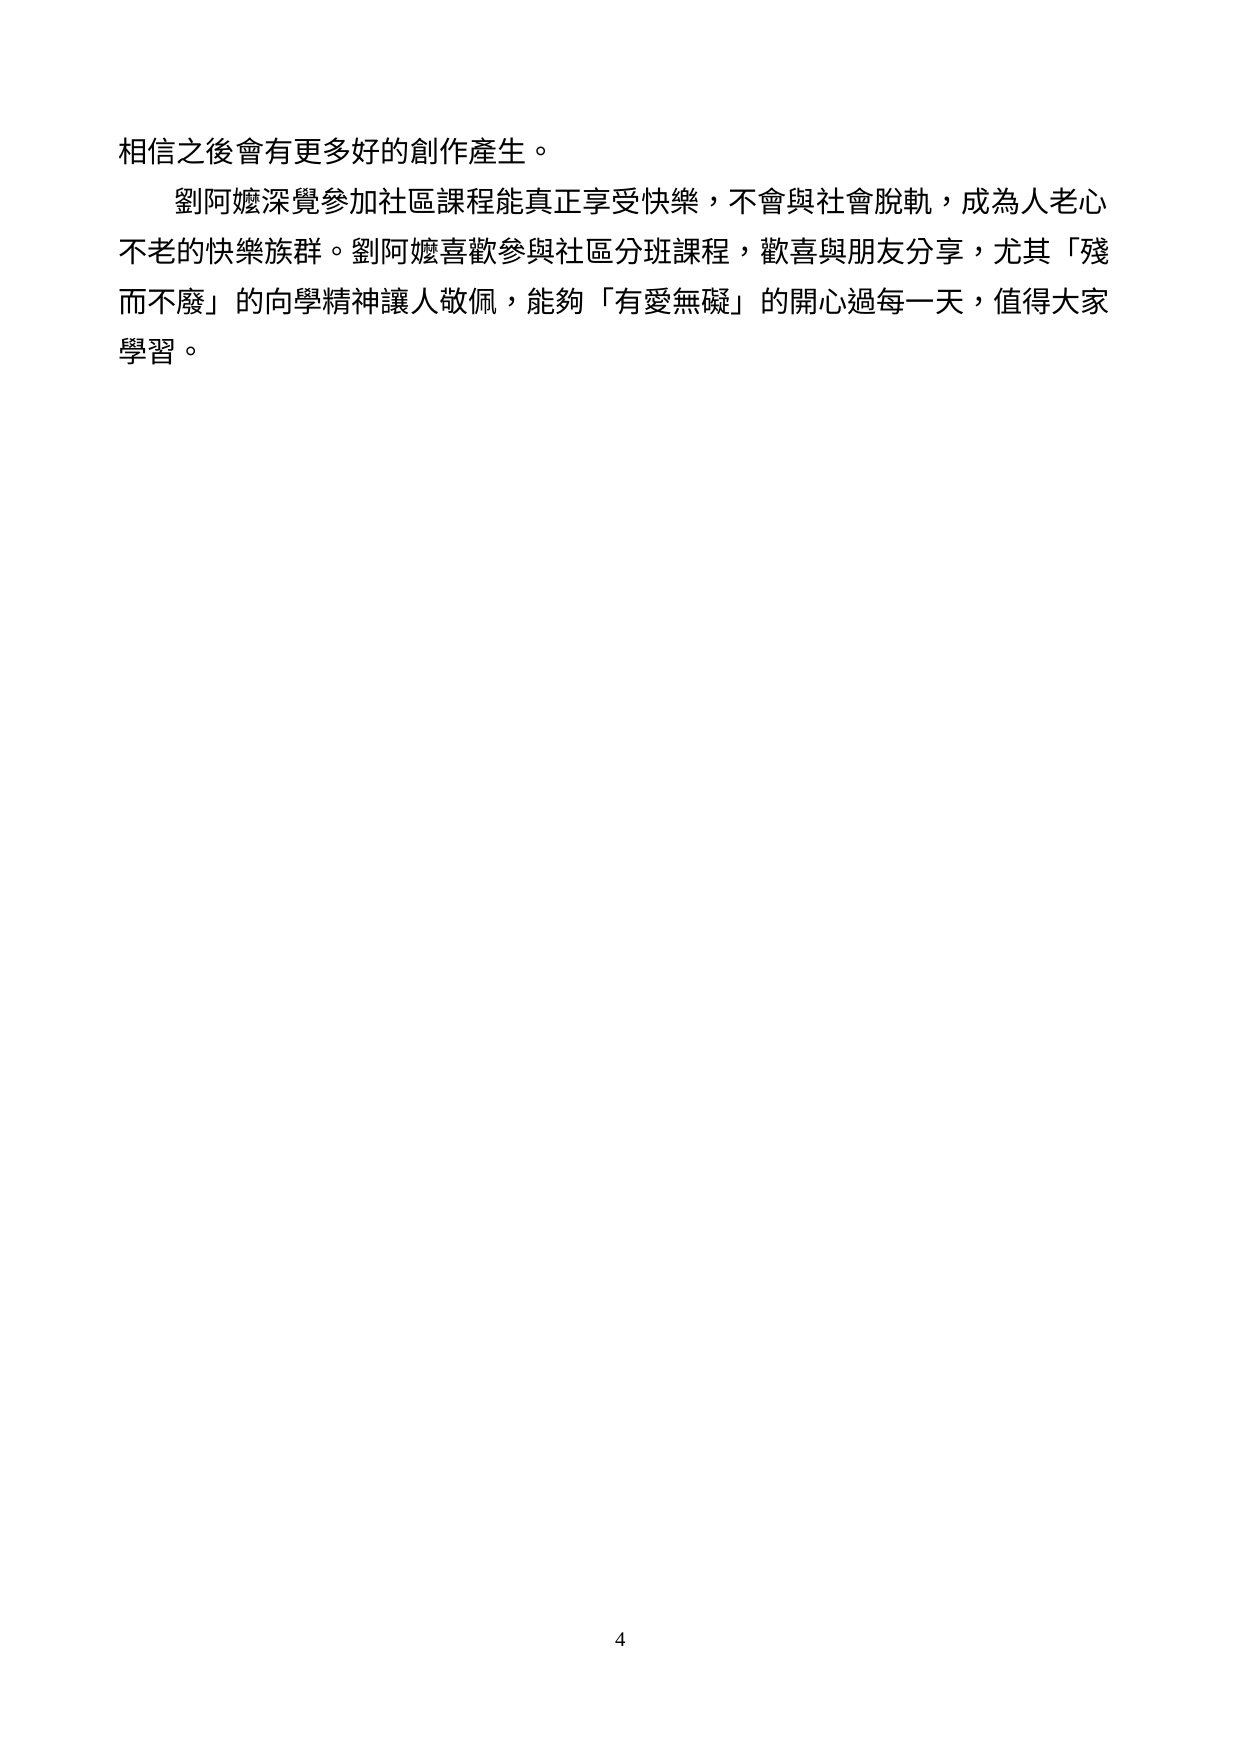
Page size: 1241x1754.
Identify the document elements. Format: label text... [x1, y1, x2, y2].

text 相信之後會有更多好的創作產生。 [118, 122, 1122, 172]
text 劉阿嬤深覺參加社區課程能真正享受快樂，不會與社會脫軌，成為人老心不老的快樂族群。劉阿嬤喜歡參與社區分班課程，歡喜與朋友分享，尤其「殘而不廢」的向學精神讓人敬佩，能夠「有愛無礙」的開心過每一天，值得大家學習。 [118, 172, 1122, 372]
